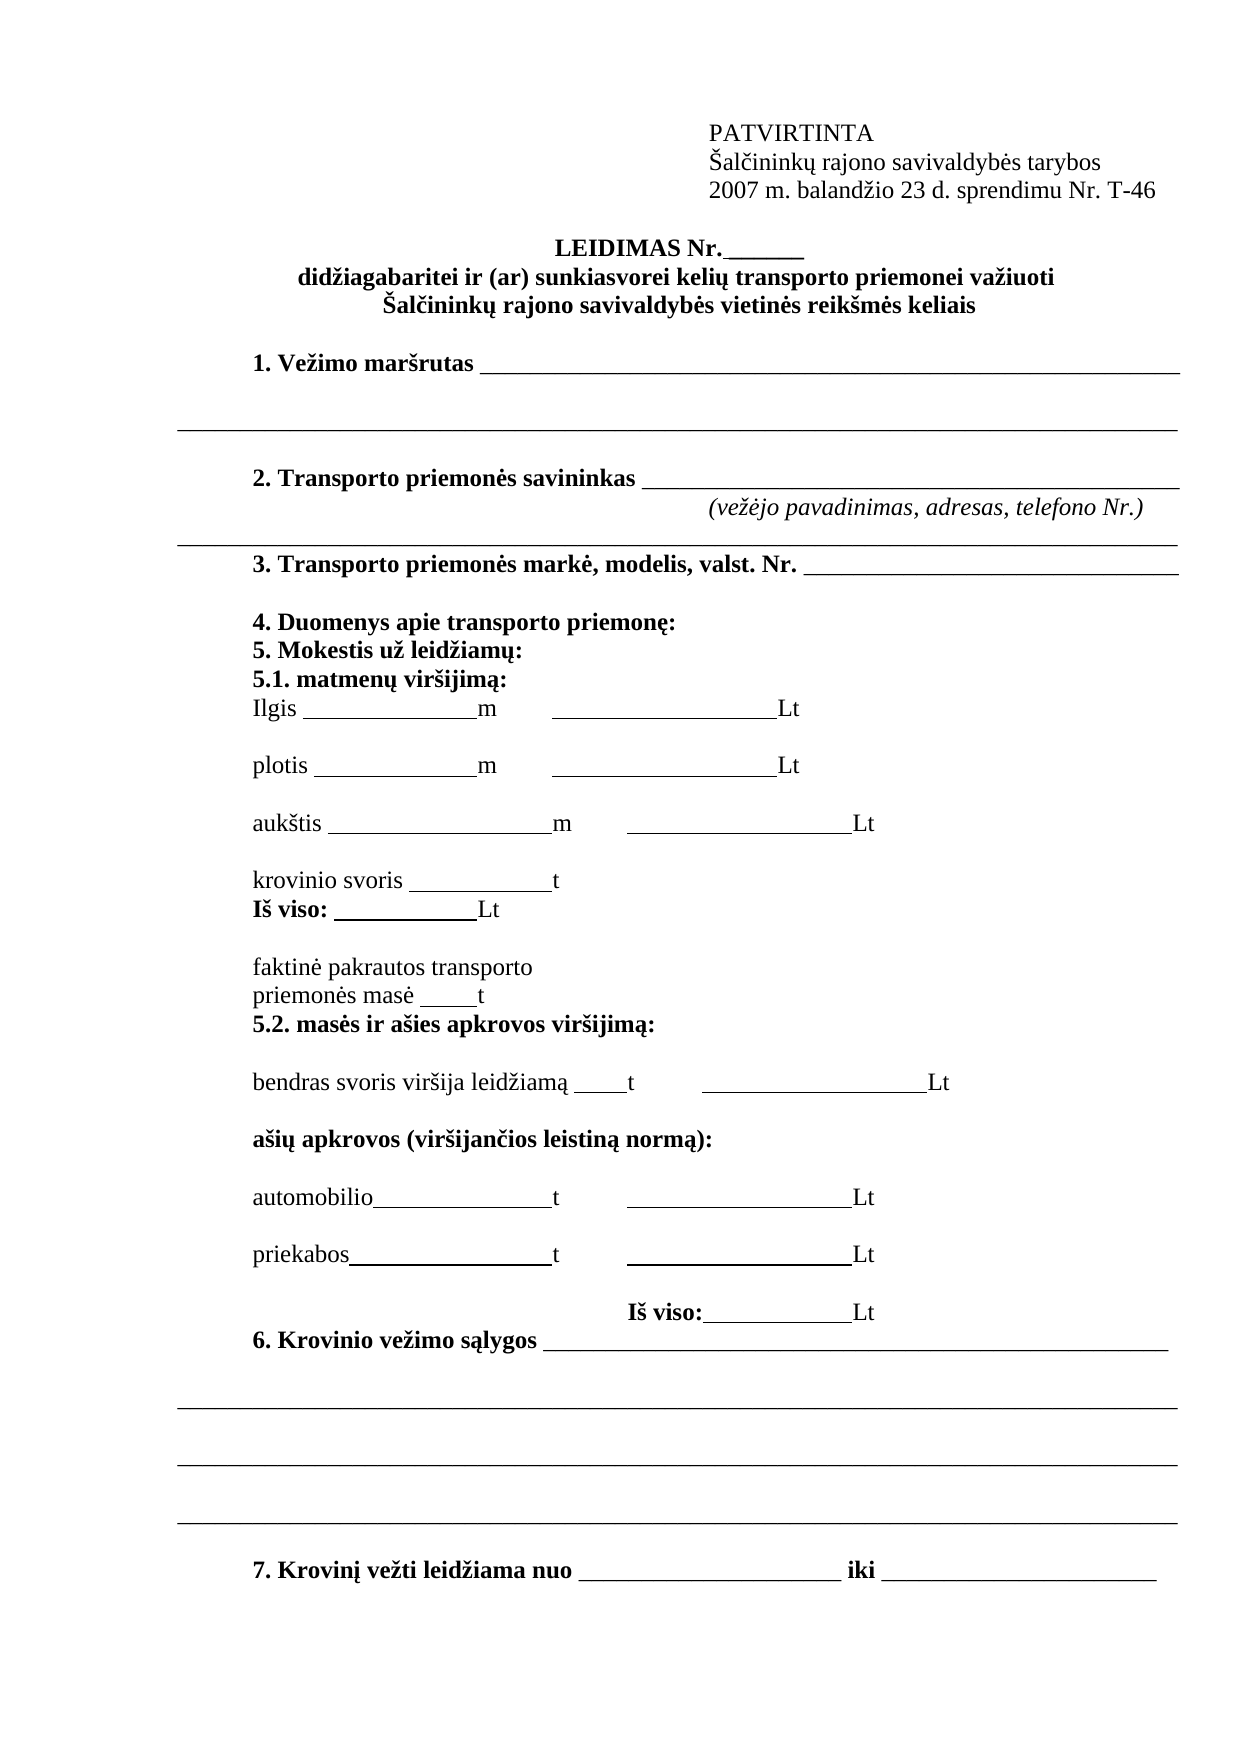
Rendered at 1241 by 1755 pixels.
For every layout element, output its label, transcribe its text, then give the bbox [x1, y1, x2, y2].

text PATVIRTINTA [709, 118, 1181, 147]
text priemonės masė t [177, 981, 1181, 1009]
text ________________________________________________________________________________ [177, 1383, 1181, 1412]
text krovinio svoris t [177, 866, 1181, 894]
text 5.1. matmenų viršijimą: [177, 664, 1181, 693]
text 5. Mokestis už leidžiamų: [177, 636, 1181, 664]
text 3. Transporto priemonės markė, modelis, valst. Nr. ______________________________ [177, 549, 1181, 578]
text 7. Krovinį vežti leidžiama nuo _____________________ iki ______________________ [177, 1556, 1181, 1584]
text 2. Transporto priemonės savininkas ___________________________________________ [177, 463, 1181, 492]
text (vežėjo pavadinimas, adresas, telefono Nr.) [177, 492, 1181, 521]
text plotis m Lt [177, 751, 1181, 779]
text LEIDIMAS Nr. ______ [177, 233, 1181, 262]
text 4. Duomenys apie transporto priemonę: [177, 607, 1181, 636]
text priekabos t Lt [177, 1239, 1181, 1268]
text faktinė pakrautos transporto [177, 952, 1181, 981]
text 2007 m. balandžio 23 d. sprendimu Nr. T-46 [709, 176, 1181, 204]
text Iš viso: Lt [177, 894, 1181, 923]
text 5.2. masės ir ašies apkrovos viršijimą: [177, 1009, 1181, 1038]
text bendras svoris viršija leidžiamą t Lt [177, 1067, 1181, 1096]
text Ilgis m Lt [177, 693, 1181, 722]
text ašių apkrovos (viršijančios leistiną normą): [177, 1124, 1181, 1153]
text Šalčininkų rajono savivaldybės tarybos [709, 147, 1181, 176]
text ________________________________________________________________________________ [177, 1498, 1181, 1527]
text Šalčininkų rajono savivaldybės vietinės reikšmės keliais [177, 291, 1181, 319]
text automobilio t Lt [177, 1182, 1181, 1211]
text ________________________________________________________________________________ [177, 1441, 1181, 1469]
text ________________________________________________________________________________ [177, 521, 1181, 549]
text aukštis m Lt [177, 808, 1181, 837]
text didžiagabaritei ir (ar) sunkiasvorei kelių transporto priemonei važiuoti [177, 262, 1181, 291]
text 6. Krovinio vežimo sąlygos __________________________________________________ [177, 1326, 1181, 1354]
text Iš viso: Lt [177, 1297, 1181, 1326]
text ________________________________________________________________________________ [177, 406, 1181, 434]
text 1. Vežimo maršrutas ________________________________________________________ [177, 348, 1181, 377]
